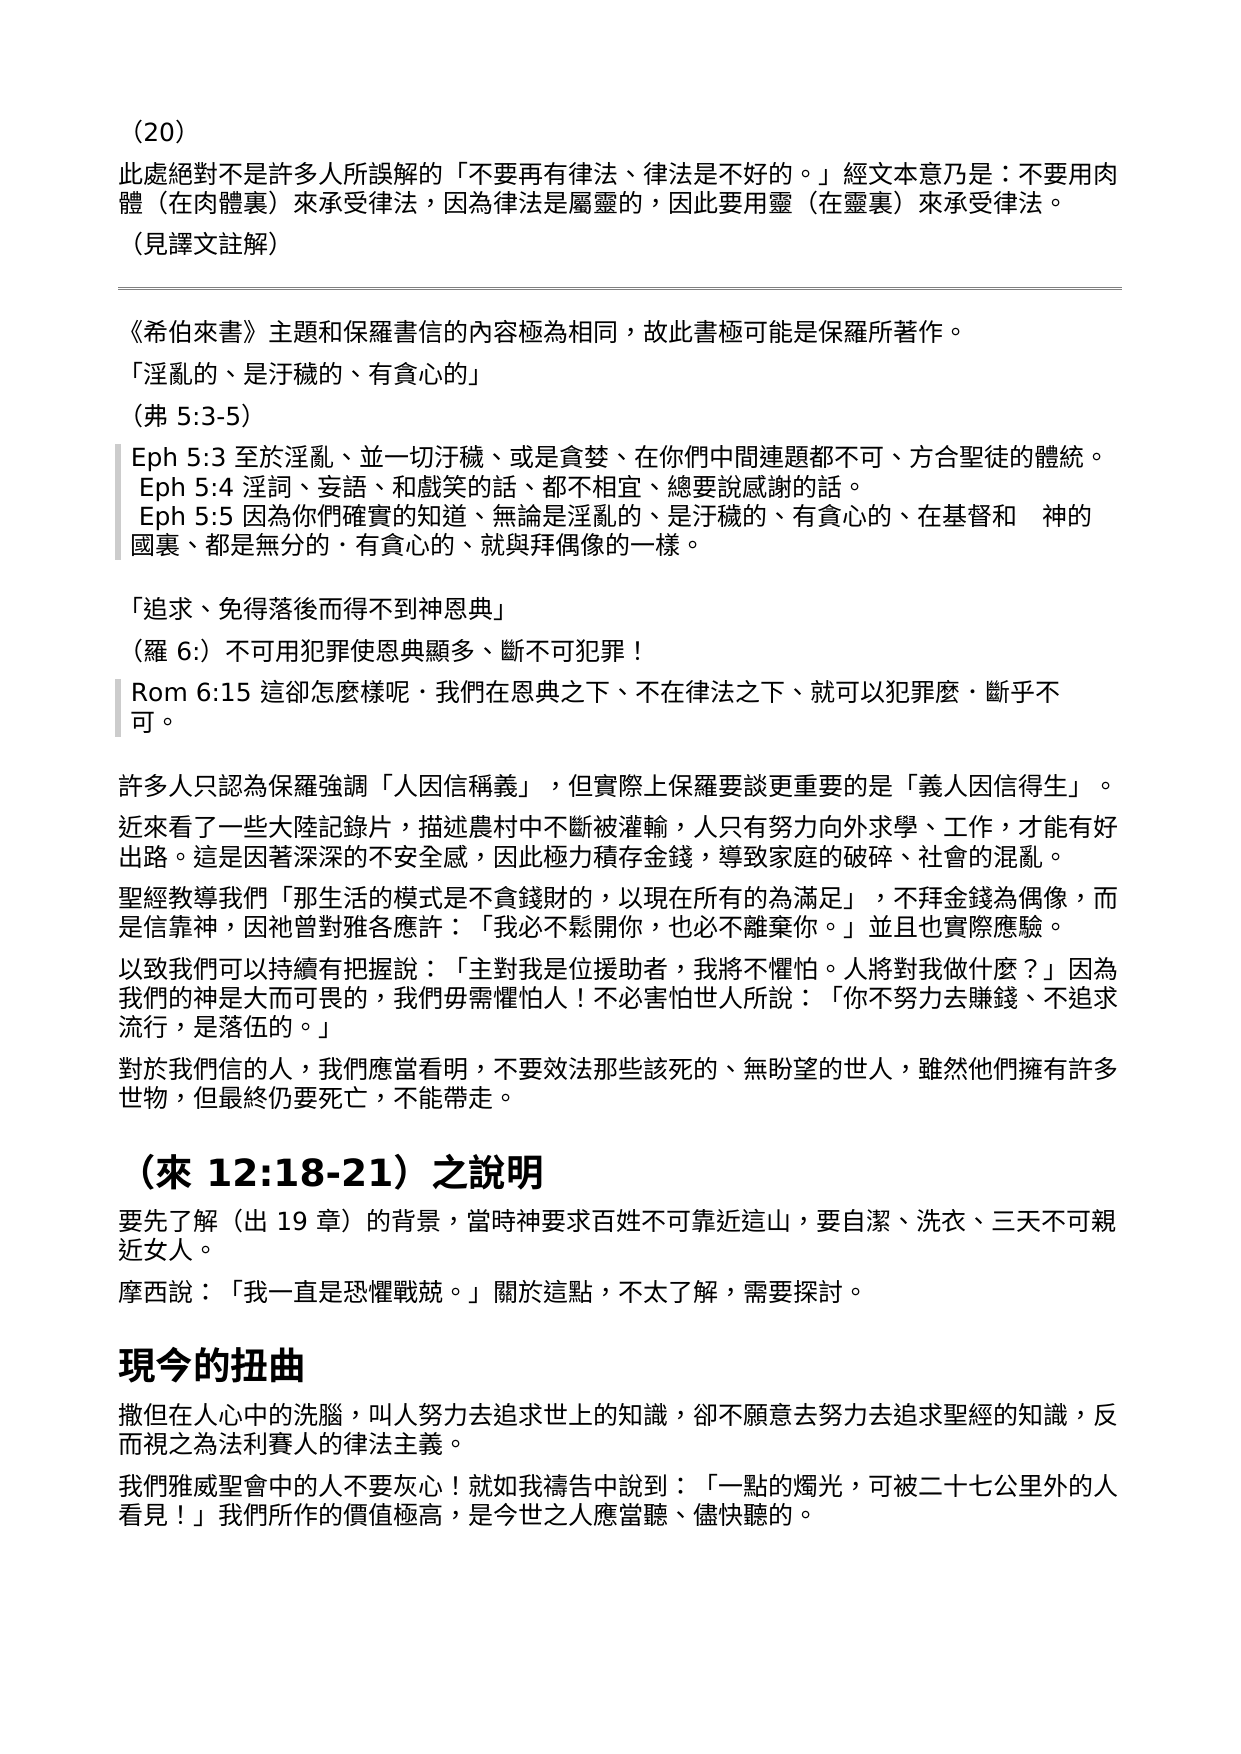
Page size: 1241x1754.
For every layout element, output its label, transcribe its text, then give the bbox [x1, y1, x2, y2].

text 撒但在人心中的洗腦，叫人努力去追求世上的知識，卻不願意去努力去追求聖經的知識，反而視之為法利賽人的律法主義。 [118, 1401, 1122, 1459]
table_header Rom 6:15 這卻怎麼樣呢．我們在恩典之下、不在律法之下、就可以犯罪麼．斷乎不可。 [121, 679, 1122, 737]
text （見譯文註解） [118, 231, 1122, 260]
subtitle （來 12:18-21）之說明 [118, 1151, 1122, 1195]
text 近來看了一些大陸記錄片，描述農村中不斷被灌輸，人只有努力向外求學、工作，才能有好出路。這是因著深深的不安全感，因此極力積存金錢，導致家庭的破碎、社會的混亂。 [118, 814, 1122, 872]
table_header Eph 5:3 至於淫亂、並一切汙穢、或是貪婪、在你們中間連題都不可、方合聖徒的體統。 Eph 5:4 淫詞、妄語、和戲笑的話、都不相宜、總要說感謝的話。 Eph 5:5 因為你們確實的知道、無論是淫亂的、是汙穢的、有貪心的、在基督和 神的國裏、都是無分的．有貪心的、就與拜偶像的一樣。 [121, 444, 1122, 560]
text 「淫亂的、是汙穢的、有貪心的」 [118, 360, 1122, 389]
text （羅 6:）不可用犯罪使恩典顯多、斷不可犯罪！ [118, 637, 1122, 666]
text 《希伯來書》主題和保羅書信的內容極為相同，故此書極可能是保羅所著作。 [118, 319, 1122, 348]
text 要先了解（出 19 章）的背景，當時神要求百姓不可靠近這山，要自潔、洗衣、三天不可親近女人。 [118, 1207, 1122, 1266]
text 此處絕對不是許多人所誤解的「不要再有律法、律法是不好的。」經文本意乃是：不要用肉體（在肉體裏）來承受律法，因為律法是屬靈的，因此要用靈（在靈裏）來承受律法。 [118, 160, 1122, 218]
text 摩西說：「我一直是恐懼戰兢。」關於這點，不太了解，需要探討。 [118, 1278, 1122, 1307]
text （弗 5:3-5） [118, 402, 1122, 431]
text （20） [118, 118, 1122, 147]
subtitle 現今的扭曲 [118, 1345, 1122, 1388]
text 對於我們信的人，我們應當看明，不要效法那些該死的、無盼望的世人，雖然他們擁有許多世物，但最終仍要死亡，不能帶走。 [118, 1055, 1122, 1114]
text 「追求、免得落後而得不到神恩典」 [118, 595, 1122, 624]
text 以致我們可以持續有把握說：「主對我是位援助者，我將不懼怕。人將對我做什麼？」因為我們的神是大而可畏的，我們毋需懼怕人！不必害怕世人所說：「你不努力去賺錢、不追求流行，是落伍的。」 [118, 955, 1122, 1043]
text 我們雅威聖會中的人不要灰心！就如我禱告中說到：「一點的燭光，可被二十七公里外的人看見！」我們所作的價值極高，是今世之人應當聽、儘快聽的。 [118, 1472, 1122, 1530]
text 許多人只認為保羅強調「人因信稱義」，但實際上保羅要談更重要的是「義人因信得生」。 [118, 772, 1122, 801]
text 聖經教導我們「那生活的模式是不貪錢財的，以現在所有的為滿足」，不拜金錢為偶像，而是信靠神，因祂曾對雅各應許：「我必不鬆開你，也必不離棄你。」並且也實際應驗。 [118, 884, 1122, 943]
